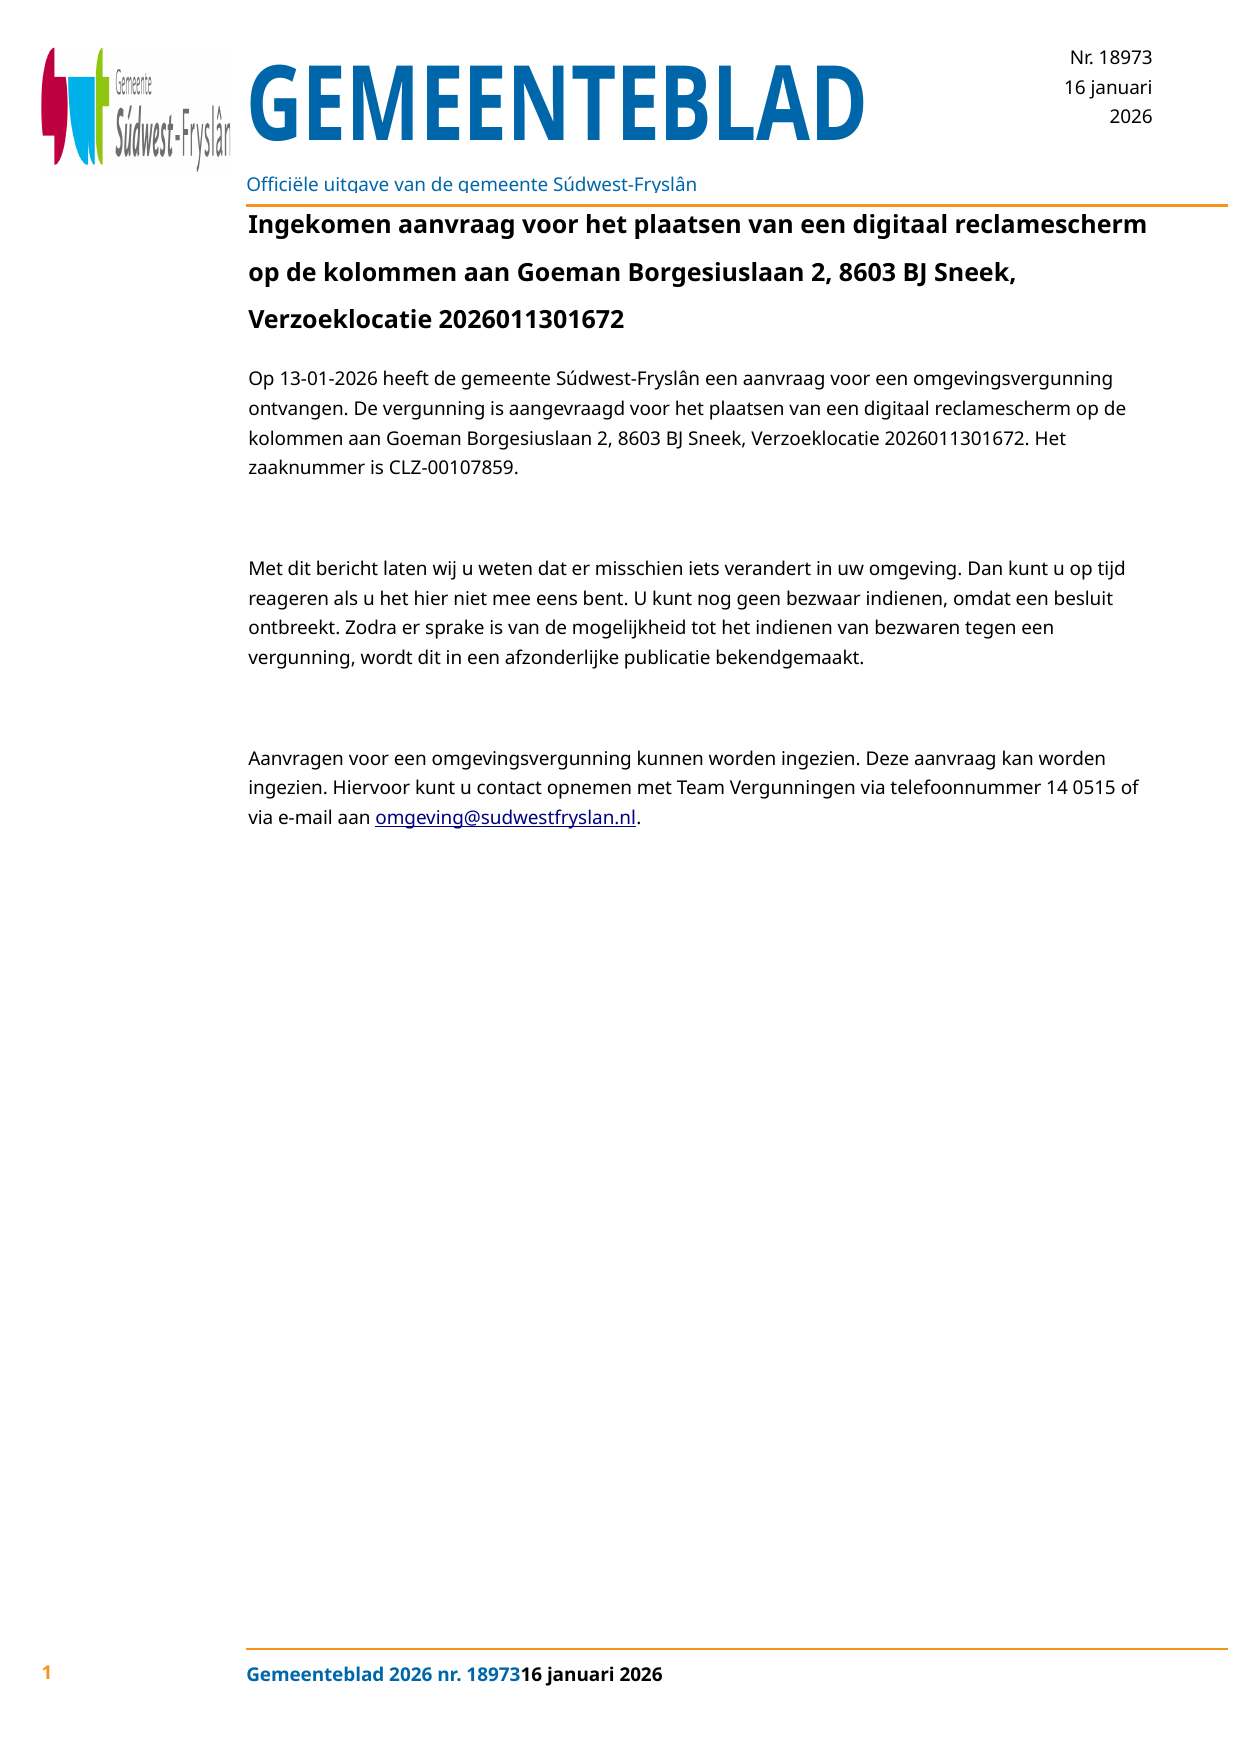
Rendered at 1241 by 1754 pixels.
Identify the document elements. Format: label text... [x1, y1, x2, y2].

text Aanvragen voor een omgevingsvergunning kunnen worden ingezien. Deze aanvraag kan worden ingezien. Hiervoor kunt u contact opnemen met Team Vergunningen via telefoonnummer 14 0515 of via e-mail aan omgeving@sudwestfryslan.nl. [248, 745, 1152, 829]
text Op 13-01-2026 heeft de gemeente Súdwest-Fryslân een aanvraag voor een omgevingsvergunning ontvangen. De vergunning is aangevraagd voor het plaatsen van een digitaal reclamescherm op de kolommen aan Goeman Borgesiuslaan 2, 8603 BJ Sneek, Verzoeklocatie 2026011301672. Het zaaknummer is CLZ-00107859. [248, 366, 1152, 480]
picture [41, 47, 231, 172]
text Ingekomen aanvraag voor het plaatsen van een digitaal reclamescherm op de kolommen aan Goeman Borgesiuslaan 2, 8603 BJ Sneek, Verzoeklocatie 2026011301672 [248, 207, 1152, 336]
text Met dit bericht laten wij u weten dat er misschien iets verandert in uw omgeving. Dan kunt u op tijd reageren als u het hier niet mee eens bent. U kunt nog geen bezwaar indienen, omdat een besluit ontbreekt. Zodra er sprake is van de mogelijkheid tot het indienen van bezwaren tegen een vergunning, wordt dit in een afzonderlijke publicatie bekendgemaakt. [248, 555, 1152, 669]
